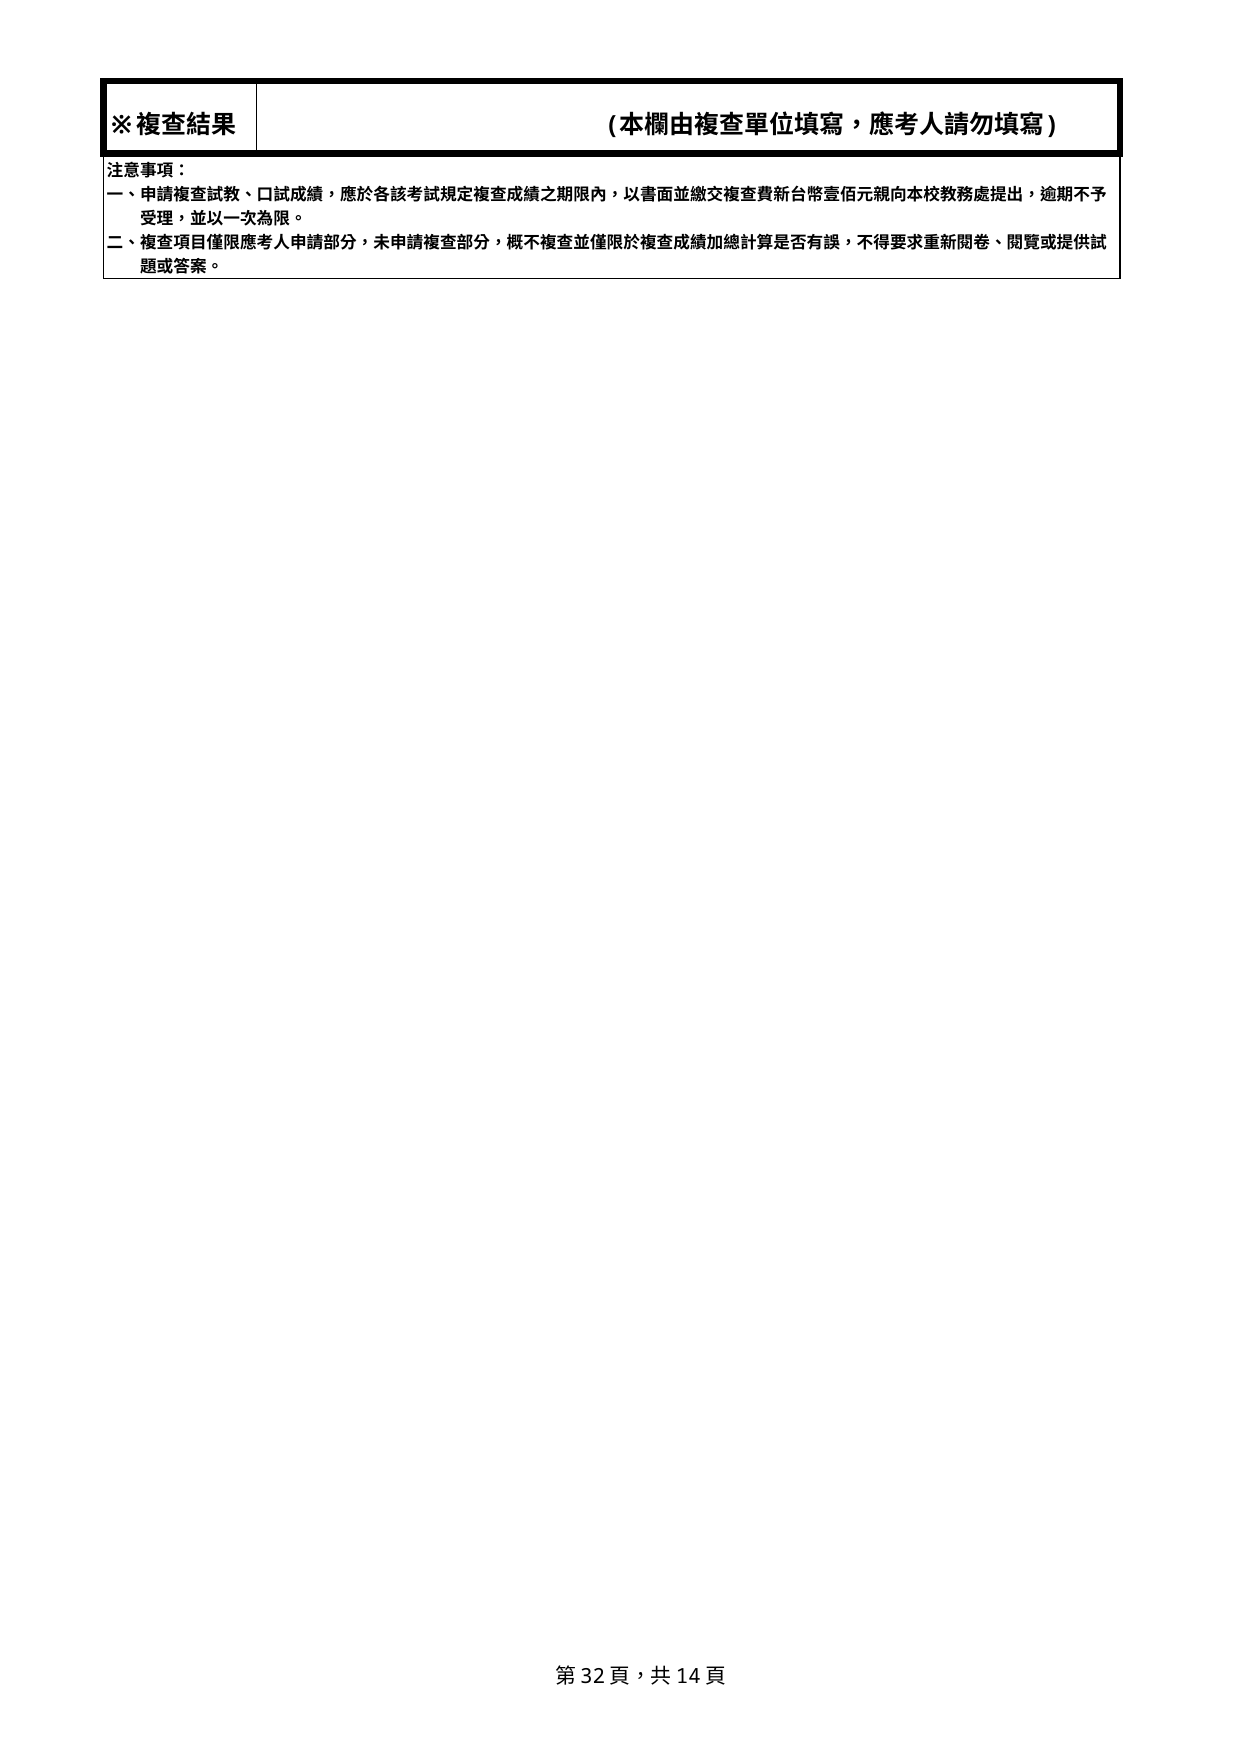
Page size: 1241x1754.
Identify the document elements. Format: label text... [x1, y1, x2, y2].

table_cell 注意事項： 一、申請複查試教、口試成績，應於各該考試規定複查成績之期限內，以書面並繳交複查費新台幣壹佰元親向本校教務處提出，逾期不予受理，並以一次為限。 二、複查項目僅限應考人申請部分，未申請複查部分，概不複查並僅限於複查成績加總計算是否有誤，不得要求重新閱卷、閱覽或提供試題或答案。 [104, 157, 1119, 277]
table_cell (本欄由複查單位填寫，應考人請勿填寫) [257, 84, 1117, 150]
table_cell ※複查結果 [107, 84, 256, 150]
